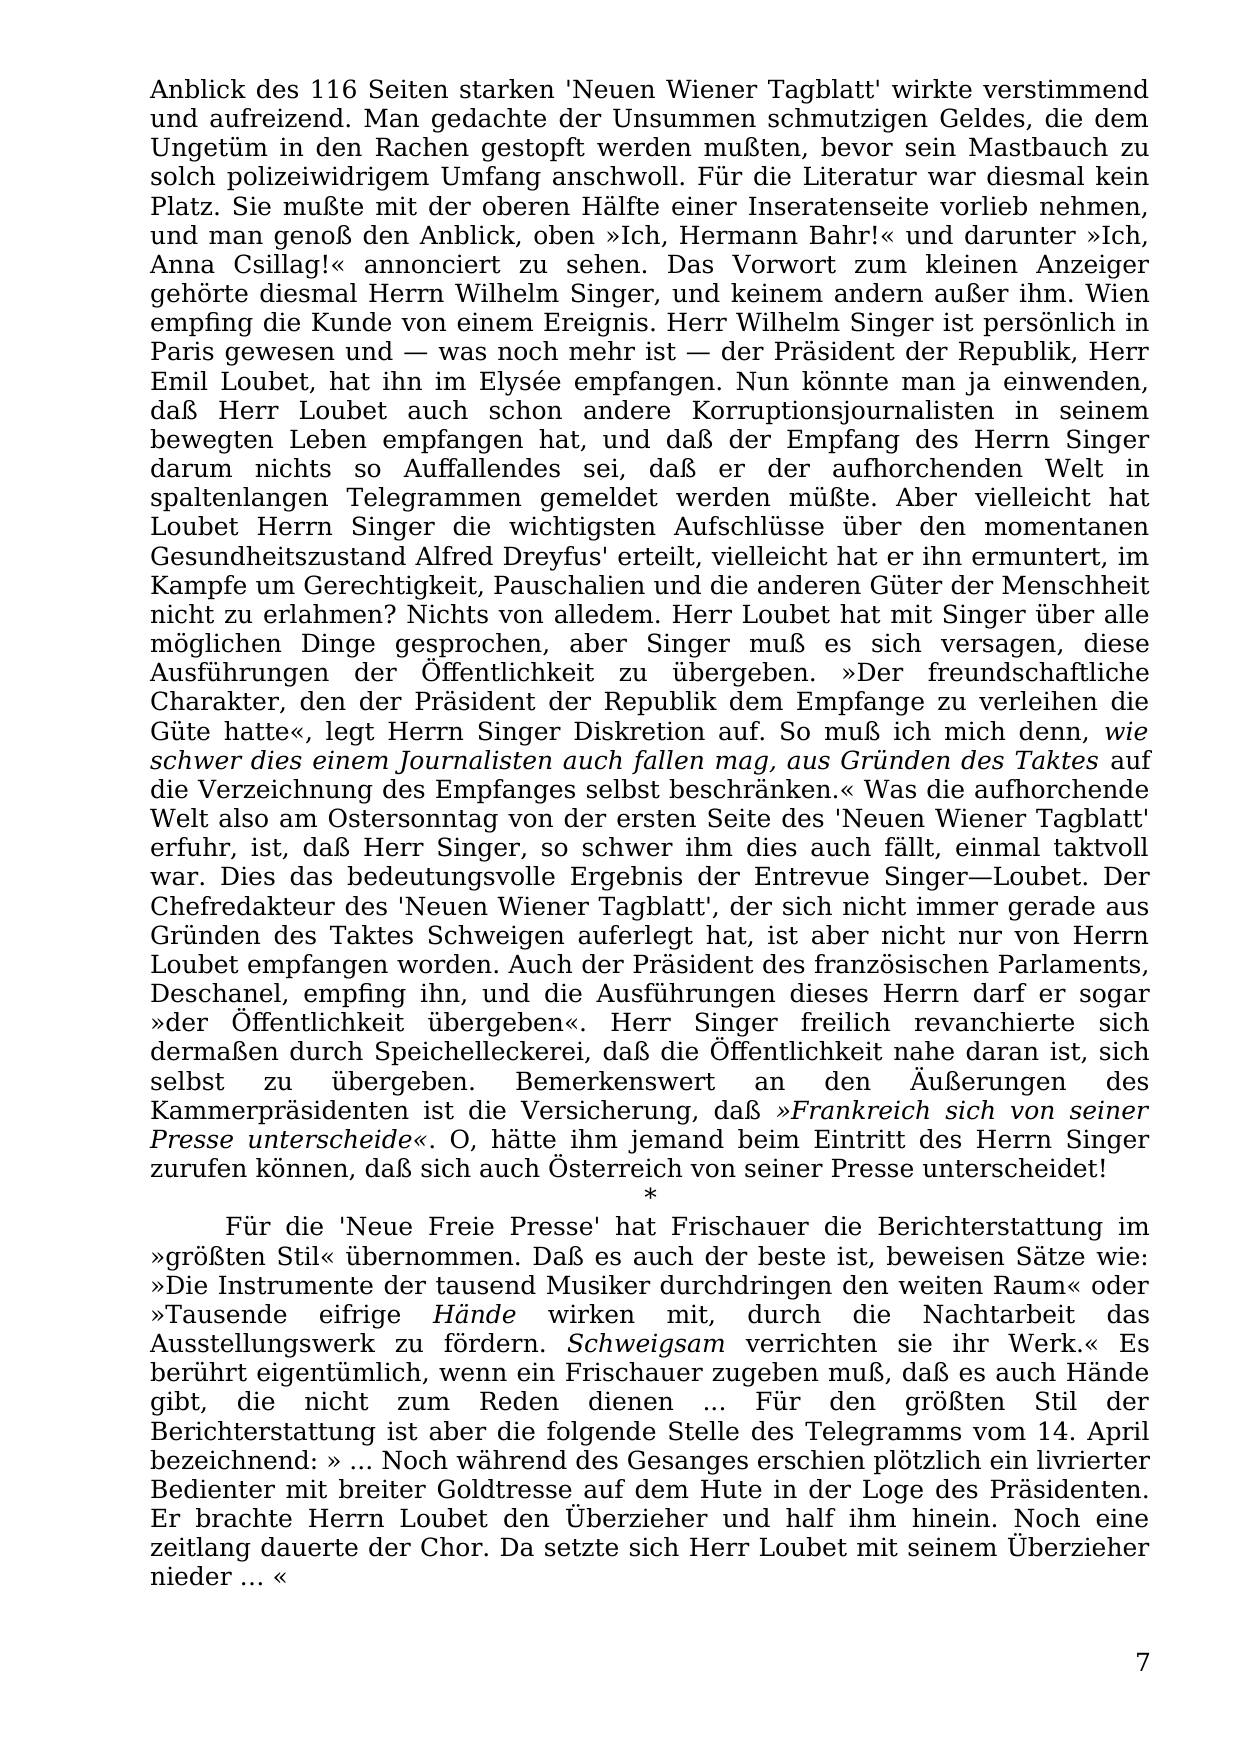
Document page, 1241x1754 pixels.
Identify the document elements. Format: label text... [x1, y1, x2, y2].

text Anblick des 116 Seiten starken 'Neuen Wiener Tagblatt' wirkte verstimmend und aufreizend. Man gedachte der Unsummen schmutzigen Geldes, die dem Ungetüm in den Rachen gestopft werden mußten, bevor sein Mastbauch zu solch polizeiwidrigem Umfang anschwoll. Für die Literatur war diesmal kein Platz. Sie mußte mit der oberen Hälfte einer Inseratenseite vorlieb nehmen, und man genoß den Anblick, oben »Ich, Hermann Bahr!« und darunter »Ich, Anna Csillag!« annonciert zu sehen. Das Vorwort zum kleinen Anzeiger gehörte diesmal Herrn Wilhelm Singer, und keinem andern außer ihm. Wien empfing die Kunde von einem Ereignis. Herr Wilhelm Singer ist persönlich in Paris gewesen und — was noch mehr ist — der Präsident der Republik, Herr Emil Loubet, hat ihn im Elysée empfangen. Nun könnte man ja einwenden, daß Herr Loubet auch schon andere Korruptionsjournalisten in seinem bewegten Leben empfangen hat, und daß der Empfang des Herrn Singer darum nichts so Auffallendes sei, daß er der aufhorchenden Welt in spaltenlangen Telegrammen gemeldet werden müßte. Aber vielleicht hat Loubet Herrn Singer die wichtigsten Aufschlüsse über den momentanen Gesundheitszustand Alfred Dreyfus' erteilt, vielleicht hat er ihn ermuntert, im Kampfe um Gerechtigkeit, Pauschalien und die anderen Güter der Menschheit nicht zu erlahmen? Nichts von alledem. Herr Loubet hat mit Singer über alle möglichen Dinge gesprochen, aber Singer muß es sich versagen, diese Ausführungen der Öffentlichkeit zu übergeben. »Der freundschaftliche Charakter, den der Präsident der Republik dem Empfange zu verleihen die Güte hatte«, legt Herrn Singer Diskretion auf. So muß ich mich denn, wie schwer dies einem Journalisten auch fallen mag, aus Gründen des Taktes auf die Verzeichnung des Empfanges selbst beschränken.« Was die aufhorchende Welt also am Ostersonntag von der ersten Seite des 'Neuen Wiener Tagblatt' erfuhr, ist, daß Herr Singer, so schwer ihm dies auch fällt, einmal taktvoll war. Dies das bedeutungsvolle Ergebnis der Entrevue Singer—Loubet. Der Chefredakteur des 'Neuen Wiener Tagblatt', der sich nicht immer gerade aus Gründen des Taktes Schweigen auferlegt hat, ist aber nicht nur von Herrn Loubet empfangen worden. Auch der Präsident des französischen Parlaments, Deschanel, empfing ihn, und die Ausführungen dieses Herrn darf er sogar »der Öffentlichkeit übergeben«. Herr Singer freilich revanchierte sich dermaßen durch Speichelleckerei, daß die Öffentlichkeit nahe daran ist, sich selbst zu übergeben. Bemerkenswert an den Äußerungen des Kammerpräsidenten ist die Versicherung, daß »Frankreich sich von seiner Presse unterscheide«. O, hätte ihm jemand beim Eintritt des Herrn Singer zurufen können, daß sich auch Österreich von seiner Presse unterscheidet! [150, 75, 1151, 1183]
text Für die 'Neue Freie Presse' hat Frischauer die Berichterstattung im »größten Stil« übernommen. Daß es auch der beste ist, beweisen Sätze wie: »Die Instrumente der tausend Musiker durchdringen den weiten Raum« oder »Tausende eifrige Hände wirken mit, durch die Nachtarbeit das Ausstellungswerk zu fördern. Schweigsam verrichten sie ihr Werk.« Es berührt eigentümlich, wenn ein Frischauer zugeben muß, daß es auch Hände gibt, die nicht zum Reden dienen ... Für den größten Stil der Berichterstattung ist aber die folgende Stelle des Telegramms vom 14. April bezeichnend: » ... Noch während des Gesanges erschien plötzlich ein livrierter Bedienter mit breiter Goldtresse auf dem Hute in der Loge des Präsidenten. Er brachte Herrn Loubet den Überzieher und half ihm hinein. Noch eine zeitlang dauerte der Chor. Da setzte sich Herr Loubet mit seinem Überzieher nieder … « [150, 1212, 1151, 1592]
text * [150, 1183, 1151, 1212]
